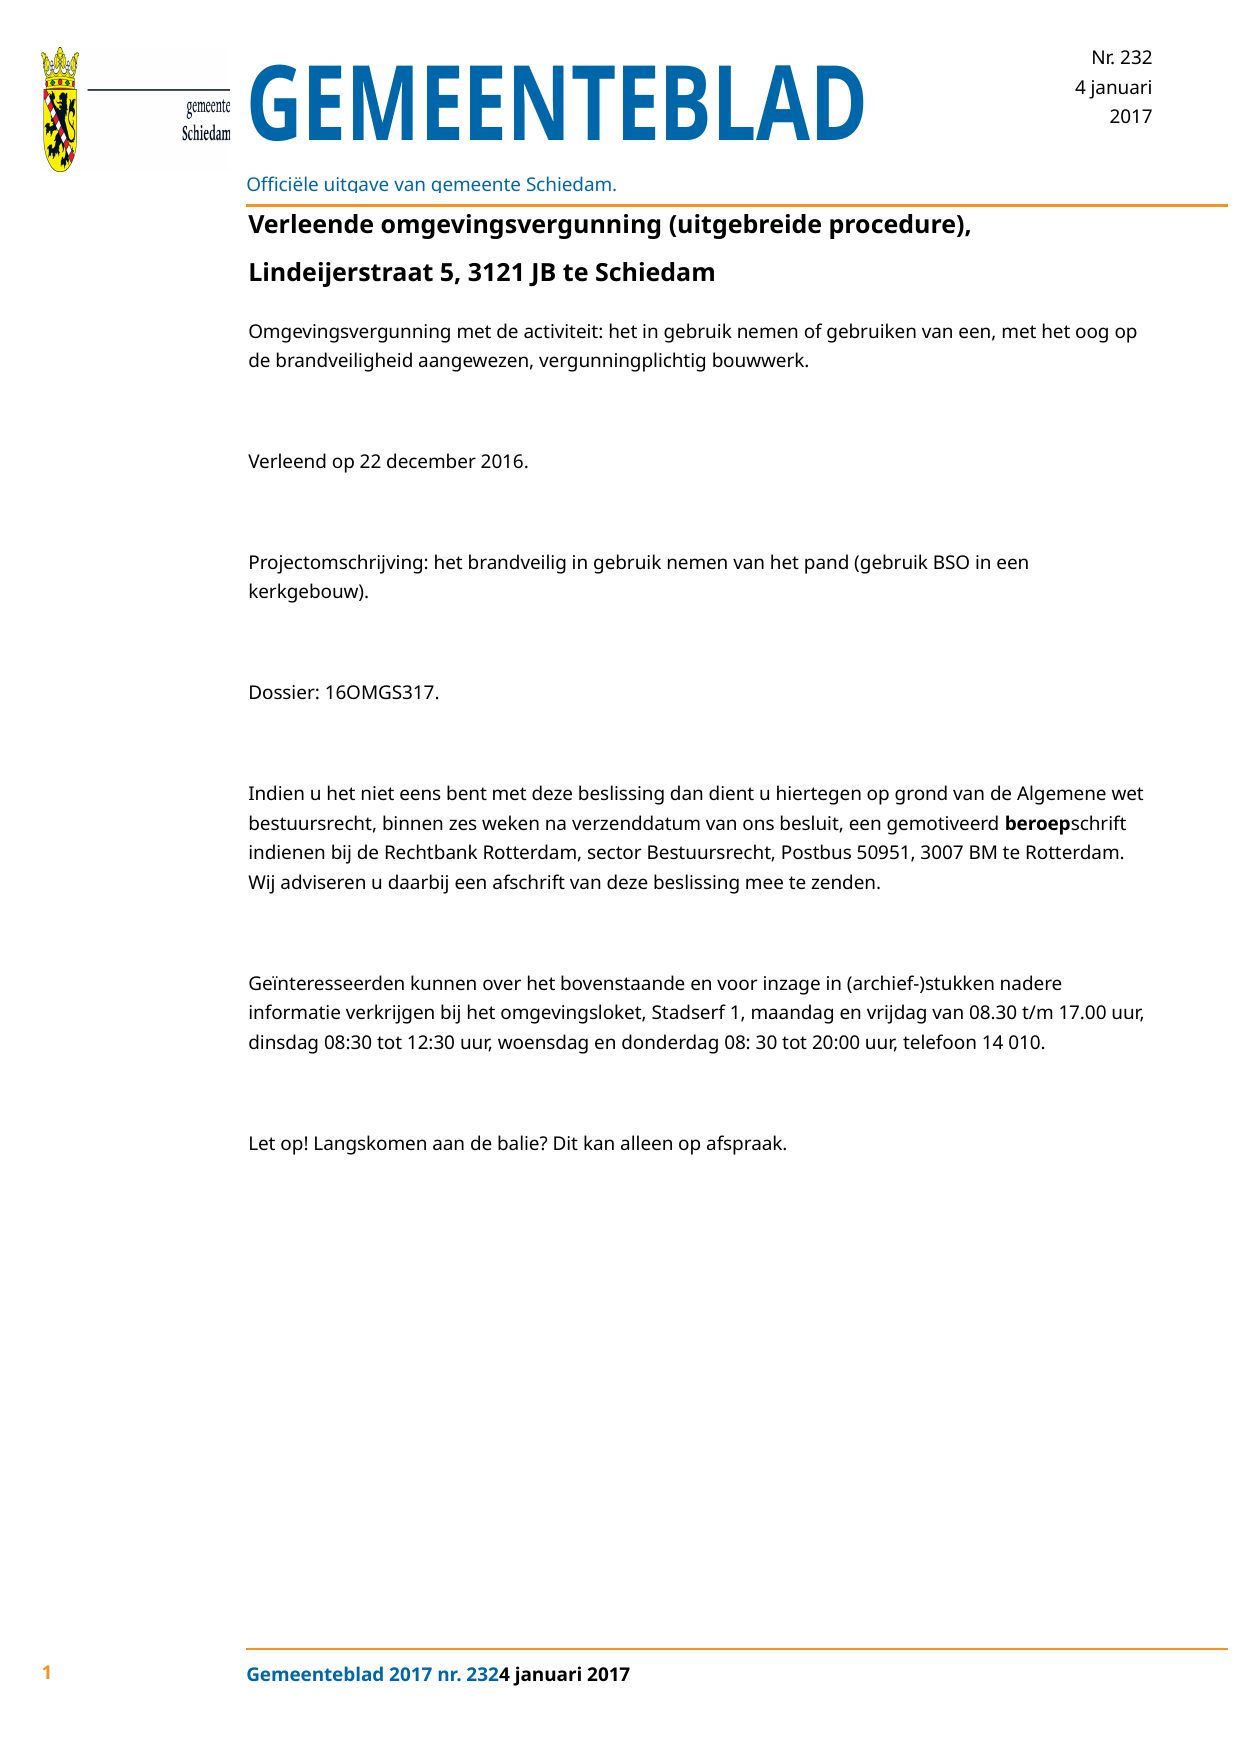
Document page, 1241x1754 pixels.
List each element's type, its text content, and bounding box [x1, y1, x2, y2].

text Indien u het niet eens bent met deze beslissing dan dient u hiertegen op grond van de Algemene wet bestuursrecht, binnen zes weken na verzenddatum van ons besluit, een gemotiveerd beroepschrift indienen bij de Rechtbank Rotterdam, sector Bestuursrecht, Postbus 50951, 3007 BM te Rotterdam. Wij adviseren u daarbij een afschrift van deze beslissing mee te zenden. [248, 780, 1152, 895]
text Let op! Langskomen aan de balie? Dit kan alleen op afspraak. [248, 1130, 1152, 1156]
text Omgevingsvergunning met de activiteit: het in gebruik nemen of gebruiken van een, met het oog op de brandveiligheid aangewezen, vergunningplichtig bouwwerk. [248, 318, 1152, 373]
text Dossier: 16OMGS317. [248, 679, 1152, 705]
text Geïnteresseerden kunnen over het bovenstaande en voor inzage in (archief-)stukken nadere informatie verkrijgen bij het omgevingsloket, Stadserf 1, maandag en vrijdag van 08.30 t/m 17.00 uur, dinsdag 08:30 tot 12:30 uur, woensdag en donderdag 08: 30 tot 20:00 uur, telefoon 14 010. [248, 970, 1152, 1055]
picture [41, 47, 231, 172]
text Verleende omgevingsvergunning (uitgebreide procedure), Lindeijerstraat 5, 3121 JB te Schiedam [248, 207, 1152, 288]
text Projectomschrijving: het brandveilig in gebruik nemen van het pand (gebruik BSO in een kerkgebouw). [248, 549, 1152, 604]
text Verleend op 22 december 2016. [248, 448, 1152, 474]
